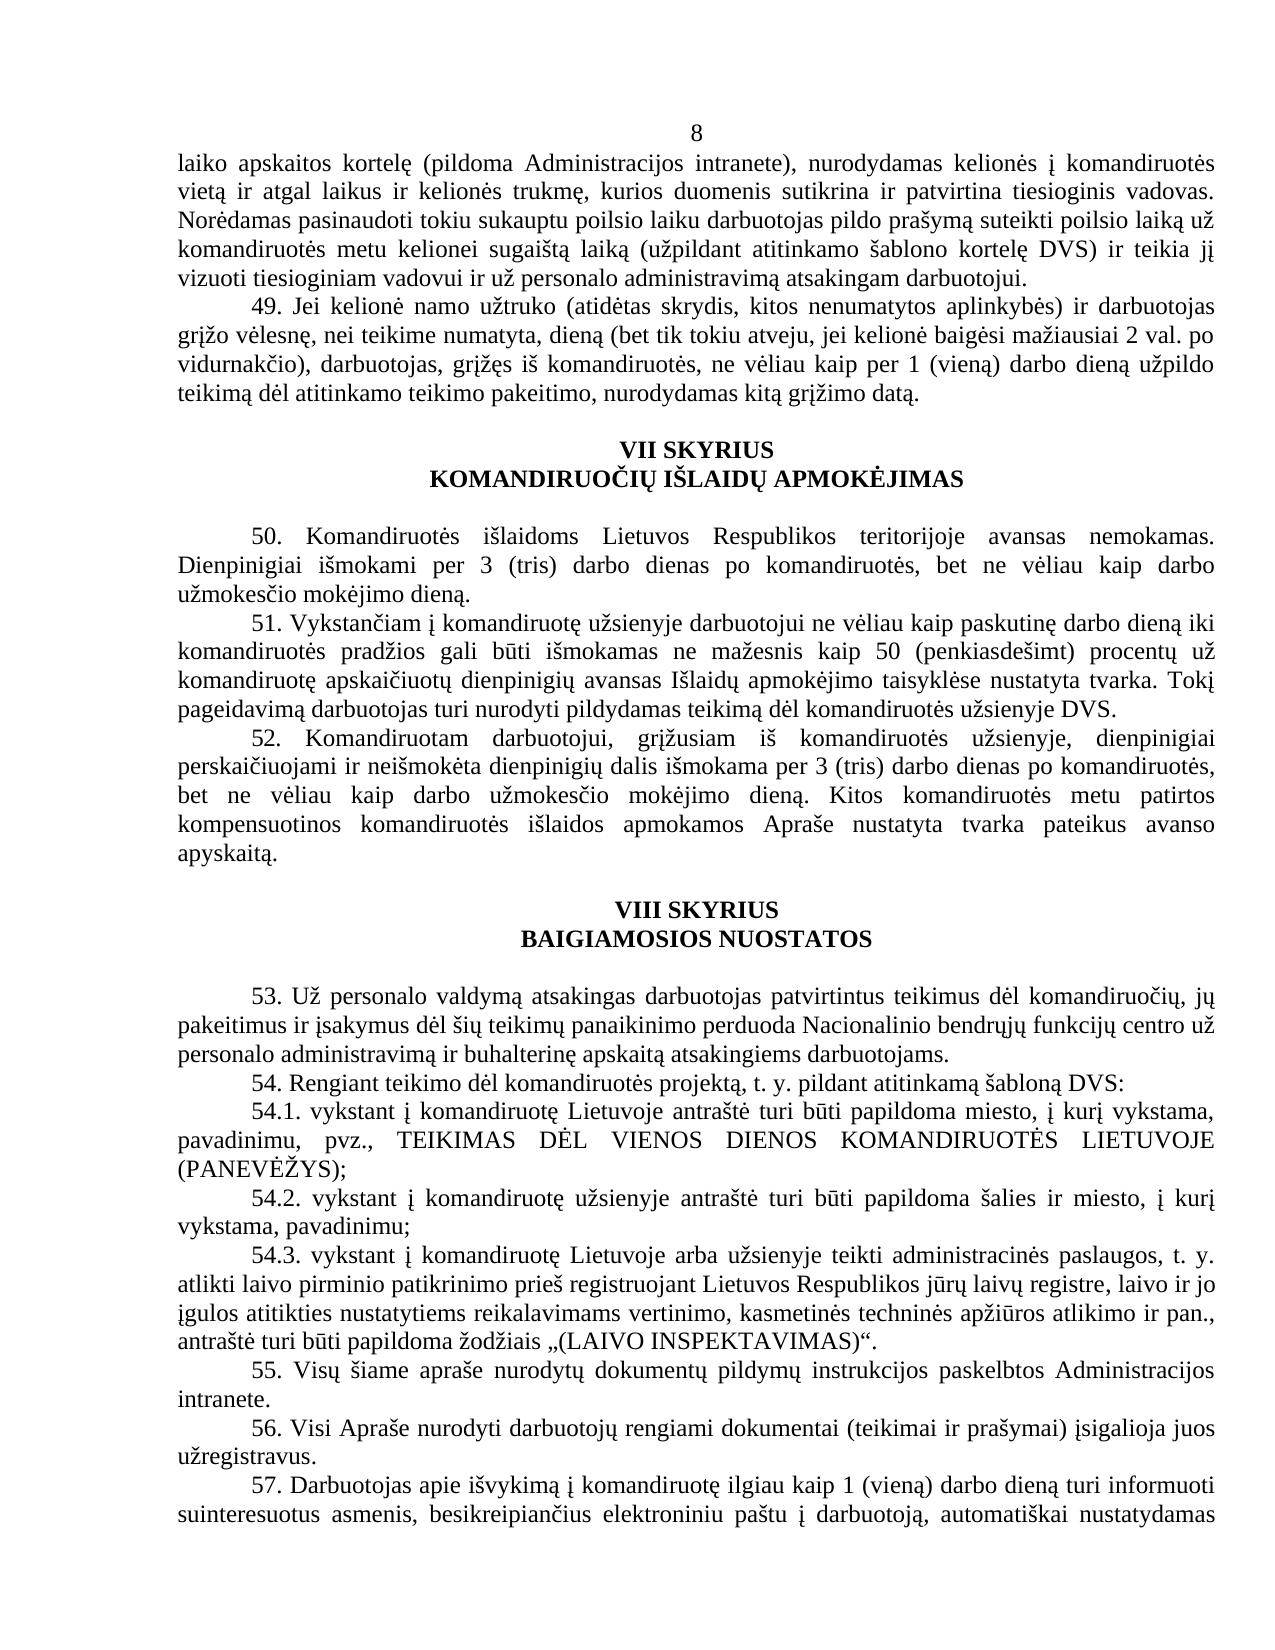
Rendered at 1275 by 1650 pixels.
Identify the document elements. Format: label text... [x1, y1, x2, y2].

text 56. Visi Apraše nurodyti darbuotojų rengiami dokumentai (teikimai ir prašymai) įsigalioja juos užregistravus. [177, 1413, 1216, 1470]
text 51. Vykstančiam į komandiruotę užsienyje darbuotojui ne vėliau kaip paskutinę darbo dieną iki komandiruotės pradžios gali būti išmokamas ne mažesnis kaip 50 (penkiasdešimt) procentų už komandiruotę apskaičiuotų dienpinigių avansas Išlaidų apmokėjimo taisyklėse nustatyta tvarka. Tokį pageidavimą darbuotojas turi nurodyti pildydamas teikimą dėl komandiruotės užsienyje DVS. [177, 608, 1216, 723]
text KOMANDIRUOČIŲ IŠLAIDŲ APMOKĖJIMAS [177, 464, 1216, 493]
text 54.1. vykstant į komandiruotę Lietuvoje antraštė turi būti papildoma miesto, į kurį vykstama, pavadinimu, pvz., TEIKIMAS DĖL VIENOS DIENOS KOMANDIRUOTĖS LIETUVOJE (PANEVĖŽYS); [177, 1096, 1216, 1183]
text 55. Visų šiame apraše nurodytų dokumentų pildymų instrukcijos paskelbtos Administracijos intranete. [177, 1355, 1216, 1413]
text laiko apskaitos kortelę (pildoma Administracijos intranete), nurodydamas kelionės į komandiruotės vietą ir atgal laikus ir kelionės trukmę, kurios duomenis sutikrina ir patvirtina tiesioginis vadovas. Norėdamas pasinaudoti tokiu sukauptu poilsio laiku darbuotojas pildo prašymą suteikti poilsio laiką už komandiruotės metu kelionei sugaištą laiką (užpildant atitinkamo šablono kortelę DVS) ir teikia jį vizuoti tiesioginiam vadovui ir už personalo administravimą atsakingam darbuotojui. [177, 148, 1216, 291]
text VIII SKYRIUS [177, 895, 1216, 924]
text 54. Rengiant teikimo dėl komandiruotės projektą, t. y. pildant atitinkamą šabloną DVS: [177, 1068, 1216, 1096]
text VII SKYRIUS [177, 435, 1216, 464]
text BAIGIAMOSIOS NUOSTATOS [177, 924, 1216, 953]
text 57. Darbuotojas apie išvykimą į komandiruotę ilgiau kaip 1 (vieną) darbo dieną turi informuoti suinteresuotus asmenis, besikreipiančius elektroniniu paštu į darbuotoją, automatiškai nustatydamas [177, 1470, 1216, 1528]
text 49. Jei kelionė namo užtruko (atidėtas skrydis, kitos nenumatytos aplinkybės) ir darbuotojas grįžo vėlesnę, nei teikime numatyta, dieną (bet tik tokiu atveju, jei kelionė baigėsi mažiausiai 2 val. po vidurnakčio), darbuotojas, grįžęs iš komandiruotės, ne vėliau kaip per 1 (vieną) darbo dieną užpildo teikimą dėl atitinkamo teikimo pakeitimo, nurodydamas kitą grįžimo datą. [177, 291, 1216, 406]
text 54.3. vykstant į komandiruotę Lietuvoje arba užsienyje teikti administracinės paslaugos, t. y. atlikti laivo pirminio patikrinimo prieš registruojant Lietuvos Respublikos jūrų laivų registre, laivo ir jo įgulos atitikties nustatytiems reikalavimams vertinimo, kasmetinės techninės apžiūros atlikimo ir pan., antraštė turi būti papildoma žodžiais „(LAIVO INSPEKTAVIMAS)“. [177, 1240, 1216, 1355]
text 50. Komandiruotės išlaidoms Lietuvos Respublikos teritorijoje avansas nemokamas. Dienpinigiai išmokami per 3 (tris) darbo dienas po komandiruotės, bet ne vėliau kaip darbo užmokesčio mokėjimo dieną. [177, 521, 1216, 608]
text 53. Už personalo valdymą atsakingas darbuotojas patvirtintus teikimus dėl komandiruočių, jų pakeitimus ir įsakymus dėl šių teikimų panaikinimo perduoda Nacionalinio bendrųjų funkcijų centro už personalo administravimą ir buhalterinę apskaitą atsakingiems darbuotojams. [177, 981, 1216, 1068]
text 52. Komandiruotam darbuotojui, grįžusiam iš komandiruotės užsienyje, dienpinigiai perskaičiuojami ir neišmokėta dienpinigių dalis išmokama per 3 (tris) darbo dienas po komandiruotės, bet ne vėliau kaip darbo užmokesčio mokėjimo dieną. Kitos komandiruotės metu patirtos kompensuotinos komandiruotės išlaidos apmokamos Apraše nustatyta tvarka pateikus avanso apyskaitą. [177, 723, 1216, 866]
text 54.2. vykstant į komandiruotę užsienyje antraštė turi būti papildoma šalies ir miesto, į kurį vykstama, pavadinimu; [177, 1183, 1216, 1240]
